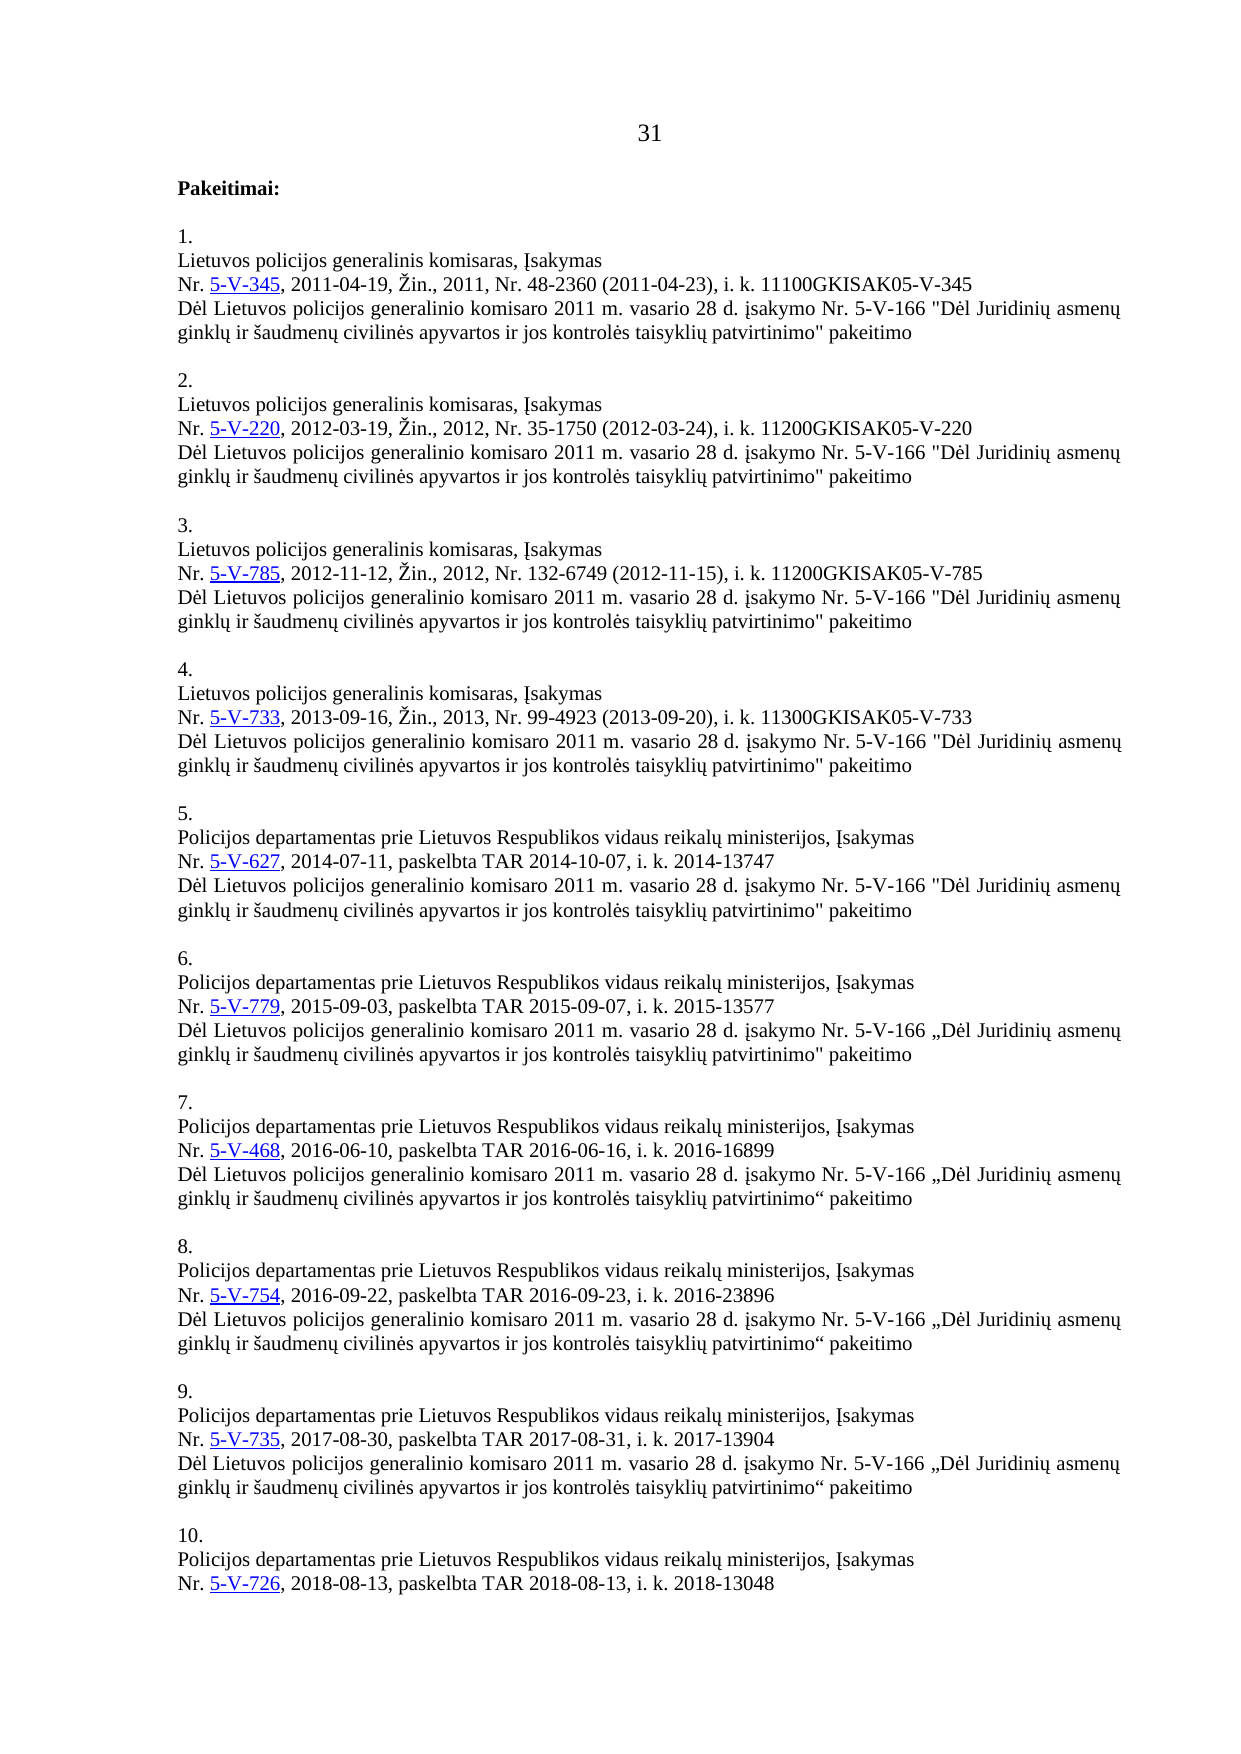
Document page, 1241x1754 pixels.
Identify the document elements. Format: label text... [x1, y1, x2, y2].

text Pakeitimai: [177, 176, 1122, 200]
text Lietuvos policijos generalinis komisaras, Įsakymas [177, 681, 1122, 705]
text Dėl Lietuvos policijos generalinio komisaro 2011 m. vasario 28 d. įsakymo Nr. 5-V-166 „Dėl Juridinių asmenų ginklų ir šaudmenų civilinės apyvartos ir jos kontrolės taisyklių patvirtinimo“ pakeitimo [177, 1162, 1122, 1210]
text Dėl Lietuvos policijos generalinio komisaro 2011 m. vasario 28 d. įsakymo Nr. 5-V-166 "Dėl Juridinių asmenų ginklų ir šaudmenų civilinės apyvartos ir jos kontrolės taisyklių patvirtinimo" pakeitimo [177, 873, 1122, 922]
text Policijos departamentas prie Lietuvos Respublikos vidaus reikalų ministerijos, Įsakymas [177, 1547, 1122, 1571]
text Nr. 5-V-733, 2013-09-16, Žin., 2013, Nr. 99-4923 (2013-09-20), i. k. 11300GKISAK05-V-733 [177, 705, 1122, 729]
text Nr. 5-V-627, 2014-07-11, paskelbta TAR 2014-10-07, i. k. 2014-13747 [177, 849, 1122, 873]
text 1. [177, 224, 1122, 248]
text Policijos departamentas prie Lietuvos Respublikos vidaus reikalų ministerijos, Įsakymas [177, 1258, 1122, 1282]
text 4. [177, 657, 1122, 681]
text Policijos departamentas prie Lietuvos Respublikos vidaus reikalų ministerijos, Įsakymas [177, 1403, 1122, 1427]
text 7. [177, 1090, 1122, 1114]
text 8. [177, 1234, 1122, 1258]
text Nr. 5-V-754, 2016-09-22, paskelbta TAR 2016-09-23, i. k. 2016-23896 [177, 1282, 1122, 1307]
text Policijos departamentas prie Lietuvos Respublikos vidaus reikalų ministerijos, Įsakymas [177, 970, 1122, 994]
text 3. [177, 512, 1122, 537]
text Lietuvos policijos generalinis komisaras, Įsakymas [177, 537, 1122, 561]
text Policijos departamentas prie Lietuvos Respublikos vidaus reikalų ministerijos, Įsakymas [177, 1114, 1122, 1138]
text 2. [177, 368, 1122, 392]
text Nr. 5-V-735, 2017-08-30, paskelbta TAR 2017-08-31, i. k. 2017-13904 [177, 1427, 1122, 1451]
text Dėl Lietuvos policijos generalinio komisaro 2011 m. vasario 28 d. įsakymo Nr. 5-V-166 "Dėl Juridinių asmenų ginklų ir šaudmenų civilinės apyvartos ir jos kontrolės taisyklių patvirtinimo" pakeitimo [177, 296, 1122, 344]
text Dėl Lietuvos policijos generalinio komisaro 2011 m. vasario 28 d. įsakymo Nr. 5-V-166 „Dėl Juridinių asmenų ginklų ir šaudmenų civilinės apyvartos ir jos kontrolės taisyklių patvirtinimo" pakeitimo [177, 1018, 1122, 1066]
text Policijos departamentas prie Lietuvos Respublikos vidaus reikalų ministerijos, Įsakymas [177, 825, 1122, 849]
text Dėl Lietuvos policijos generalinio komisaro 2011 m. vasario 28 d. įsakymo Nr. 5-V-166 "Dėl Juridinių asmenų ginklų ir šaudmenų civilinės apyvartos ir jos kontrolės taisyklių patvirtinimo" pakeitimo [177, 729, 1122, 777]
text Lietuvos policijos generalinis komisaras, Įsakymas [177, 392, 1122, 416]
text Nr. 5-V-779, 2015-09-03, paskelbta TAR 2015-09-07, i. k. 2015-13577 [177, 994, 1122, 1018]
text Lietuvos policijos generalinis komisaras, Įsakymas [177, 248, 1122, 272]
text Dėl Lietuvos policijos generalinio komisaro 2011 m. vasario 28 d. įsakymo Nr. 5-V-166 "Dėl Juridinių asmenų ginklų ir šaudmenų civilinės apyvartos ir jos kontrolės taisyklių patvirtinimo" pakeitimo [177, 585, 1122, 633]
text 10. [177, 1523, 1122, 1547]
text 6. [177, 946, 1122, 970]
text Dėl Lietuvos policijos generalinio komisaro 2011 m. vasario 28 d. įsakymo Nr. 5-V-166 „Dėl Juridinių asmenų ginklų ir šaudmenų civilinės apyvartos ir jos kontrolės taisyklių patvirtinimo“ pakeitimo [177, 1307, 1122, 1355]
text Dėl Lietuvos policijos generalinio komisaro 2011 m. vasario 28 d. įsakymo Nr. 5-V-166 „Dėl Juridinių asmenų ginklų ir šaudmenų civilinės apyvartos ir jos kontrolės taisyklių patvirtinimo“ pakeitimo [177, 1451, 1122, 1499]
text Nr. 5-V-220, 2012-03-19, Žin., 2012, Nr. 35-1750 (2012-03-24), i. k. 11200GKISAK05-V-220 [177, 416, 1122, 440]
text Nr. 5-V-726, 2018-08-13, paskelbta TAR 2018-08-13, i. k. 2018-13048 [177, 1571, 1122, 1595]
text Nr. 5-V-345, 2011-04-19, Žin., 2011, Nr. 48-2360 (2011-04-23), i. k. 11100GKISAK05-V-345 [177, 272, 1122, 296]
text 9. [177, 1379, 1122, 1403]
text 5. [177, 801, 1122, 825]
text Nr. 5-V-468, 2016-06-10, paskelbta TAR 2016-06-16, i. k. 2016-16899 [177, 1138, 1122, 1162]
text Nr. 5-V-785, 2012-11-12, Žin., 2012, Nr. 132-6749 (2012-11-15), i. k. 11200GKISAK05-V-785 [177, 561, 1122, 585]
text Dėl Lietuvos policijos generalinio komisaro 2011 m. vasario 28 d. įsakymo Nr. 5-V-166 "Dėl Juridinių asmenų ginklų ir šaudmenų civilinės apyvartos ir jos kontrolės taisyklių patvirtinimo" pakeitimo [177, 440, 1122, 488]
